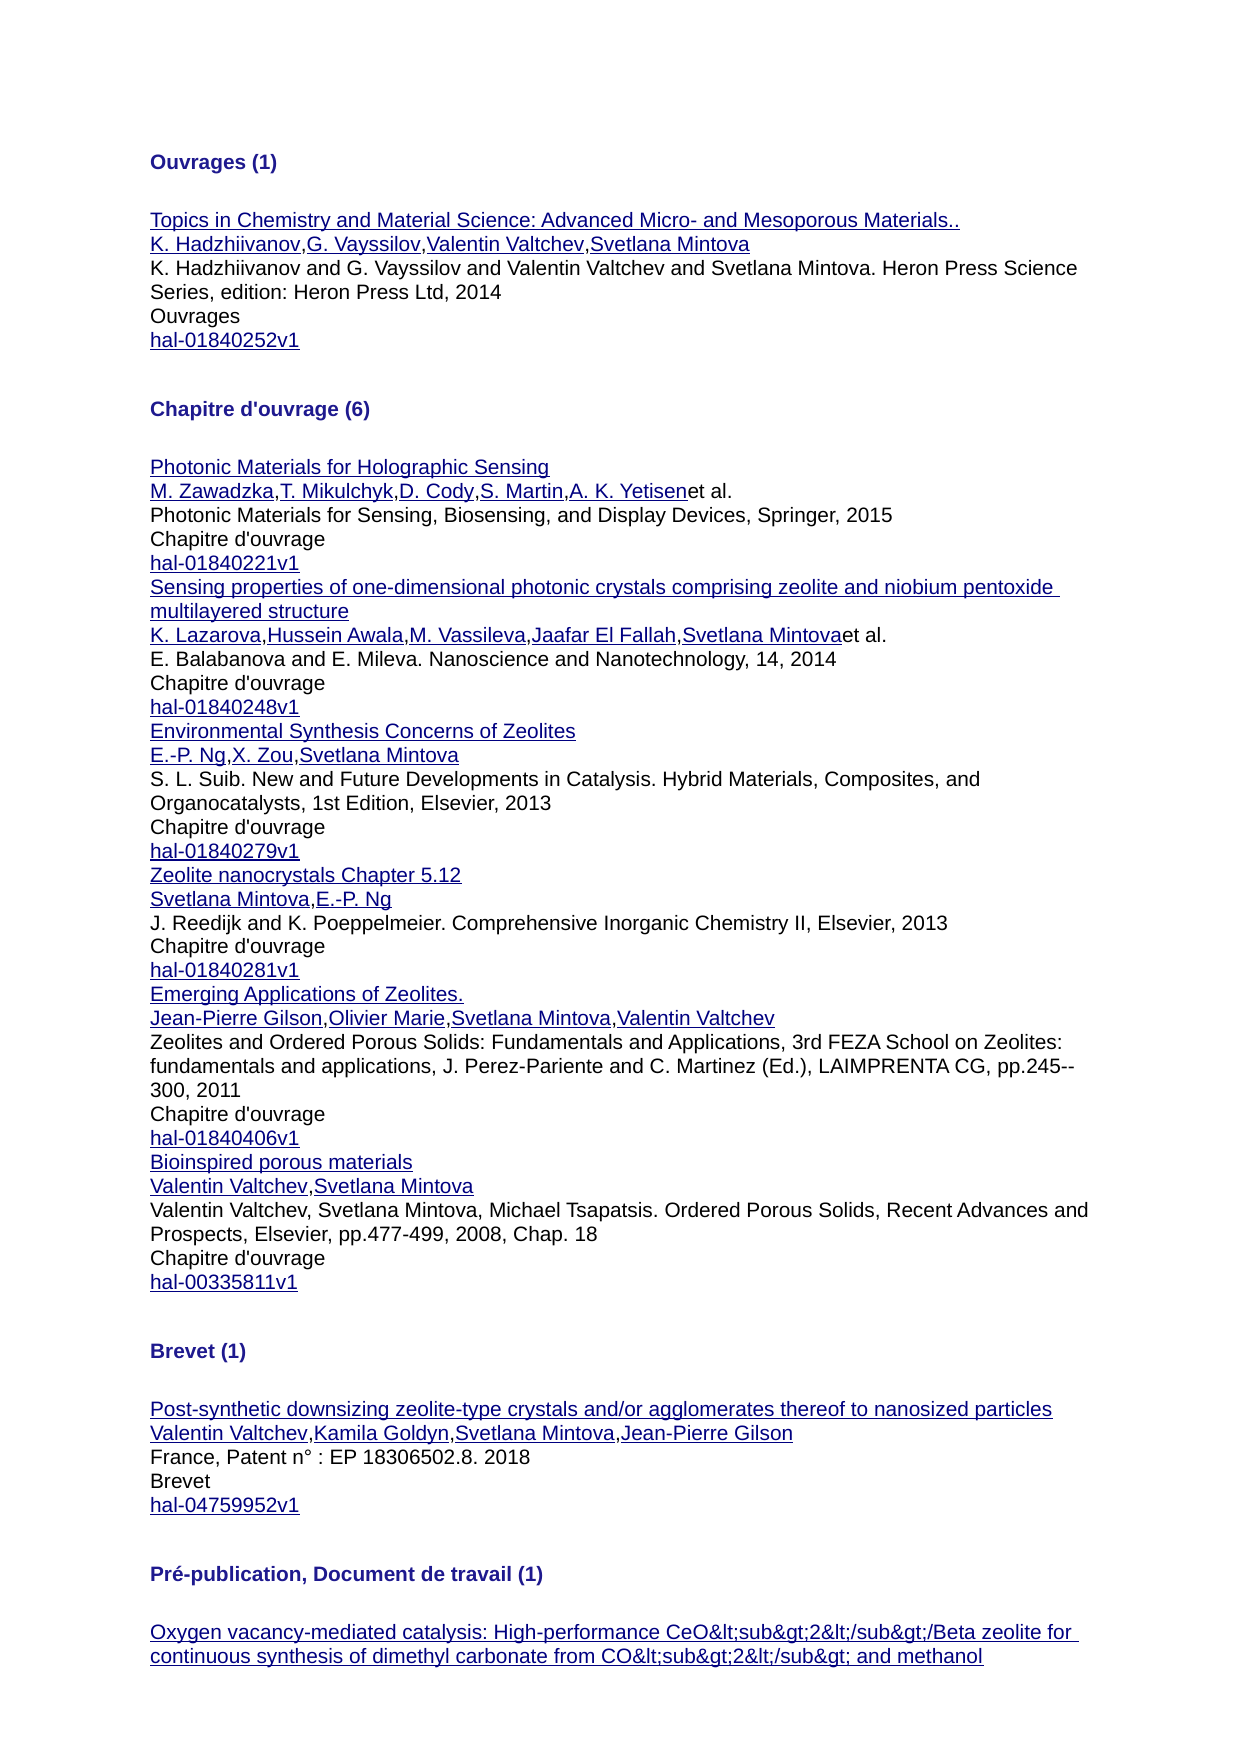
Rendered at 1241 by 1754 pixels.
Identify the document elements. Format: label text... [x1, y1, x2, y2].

subtitle Ouvrages (1) [150, 150, 1090, 174]
subtitle Chapitre d'ouvrage (6) [150, 397, 1090, 421]
table_cell Bioinspired porous materials Valentin Valtchev,Svetlana Mintova Valentin Valtchev, Svetlana Mintova, Michael Tsapatsis. Ordered Porous Solids, Recent Advances and Prospects, Elsevier, pp.477-499, 2008, Chap. 18 Chapitre d'ouvrage hal-00335811v1 [150, 1150, 1090, 1294]
table_cell Sensing properties of one-dimensional photonic crystals comprising zeolite and niobium pentoxide multilayered structure K. Lazarova,Hussein Awala,M. Vassileva,Jaafar El Fallah,Svetlana Mintovaet al. E. Balabanova and E. Mileva. Nanoscience and Nanotechnology, 14, 2014 Chapitre d'ouvrage hal-01840248v1 [150, 575, 1090, 719]
subtitle Brevet (1) [150, 1338, 1090, 1362]
table_header Oxygen vacancy-mediated catalysis: High-performance CeO&lt;sub&gt;2&lt;/sub&gt;/Beta zeolite for continuous synthesis of dimethyl carbonate from CO&lt;sub&gt;2&lt;/sub&gt; and methanol [150, 1620, 1090, 1668]
table_header Post-synthetic downsizing zeolite-type crystals and/or agglomerates thereof to nanosized particles Valentin Valtchev,Kamila Goldyn,Svetlana Mintova,Jean-Pierre Gilson France, Patent n° : EP 18306502.8. 2018 Brevet hal-04759952v1 [150, 1397, 1090, 1517]
table_header Topics in Chemistry and Material Science: Advanced Micro- and Mesoporous Materials.. K. Hadzhiivanov,G. Vayssilov,Valentin Valtchev,Svetlana Mintova K. Hadzhiivanov and G. Vayssilov and Valentin Valtchev and Svetlana Mintova. Heron Press Science Series, edition: Heron Press Ltd, 2014 Ouvrages hal-01840252v1 [150, 208, 1090, 352]
subtitle Pré-publication, Document de travail (1) [150, 1561, 1090, 1585]
table_cell Emerging Applications of Zeolites. Jean-Pierre Gilson,Olivier Marie,Svetlana Mintova,Valentin Valtchev Zeolites and Ordered Porous Solids: Fundamentals and Applications, 3rd FEZA School on Zeolites: fundamentals and applications, J. Perez-Pariente and C. Martinez (Ed.), LAIMPRENTA CG, pp.245--300, 2011 Chapitre d'ouvrage hal-01840406v1 [150, 982, 1090, 1150]
table_cell Environmental Synthesis Concerns of Zeolites E.-P. Ng,X. Zou,Svetlana Mintova S. L. Suib. New and Future Developments in Catalysis. Hybrid Materials, Composites, and Organocatalysts, 1st Edition, Elsevier, 2013 Chapitre d'ouvrage hal-01840279v1 [150, 719, 1090, 862]
table_header Photonic Materials for Holographic Sensing M. Zawadzka,T. Mikulchyk,D. Cody,S. Martin,A. K. Yetisenet al. Photonic Materials for Sensing, Biosensing, and Display Devices, Springer, 2015 Chapitre d'ouvrage hal-01840221v1 [150, 455, 1090, 575]
table_cell Zeolite nanocrystals Chapter 5.12 Svetlana Mintova,E.-P. Ng J. Reedijk and K. Poeppelmeier. Comprehensive Inorganic Chemistry II, Elsevier, 2013 Chapitre d'ouvrage hal-01840281v1 [150, 863, 1090, 982]
